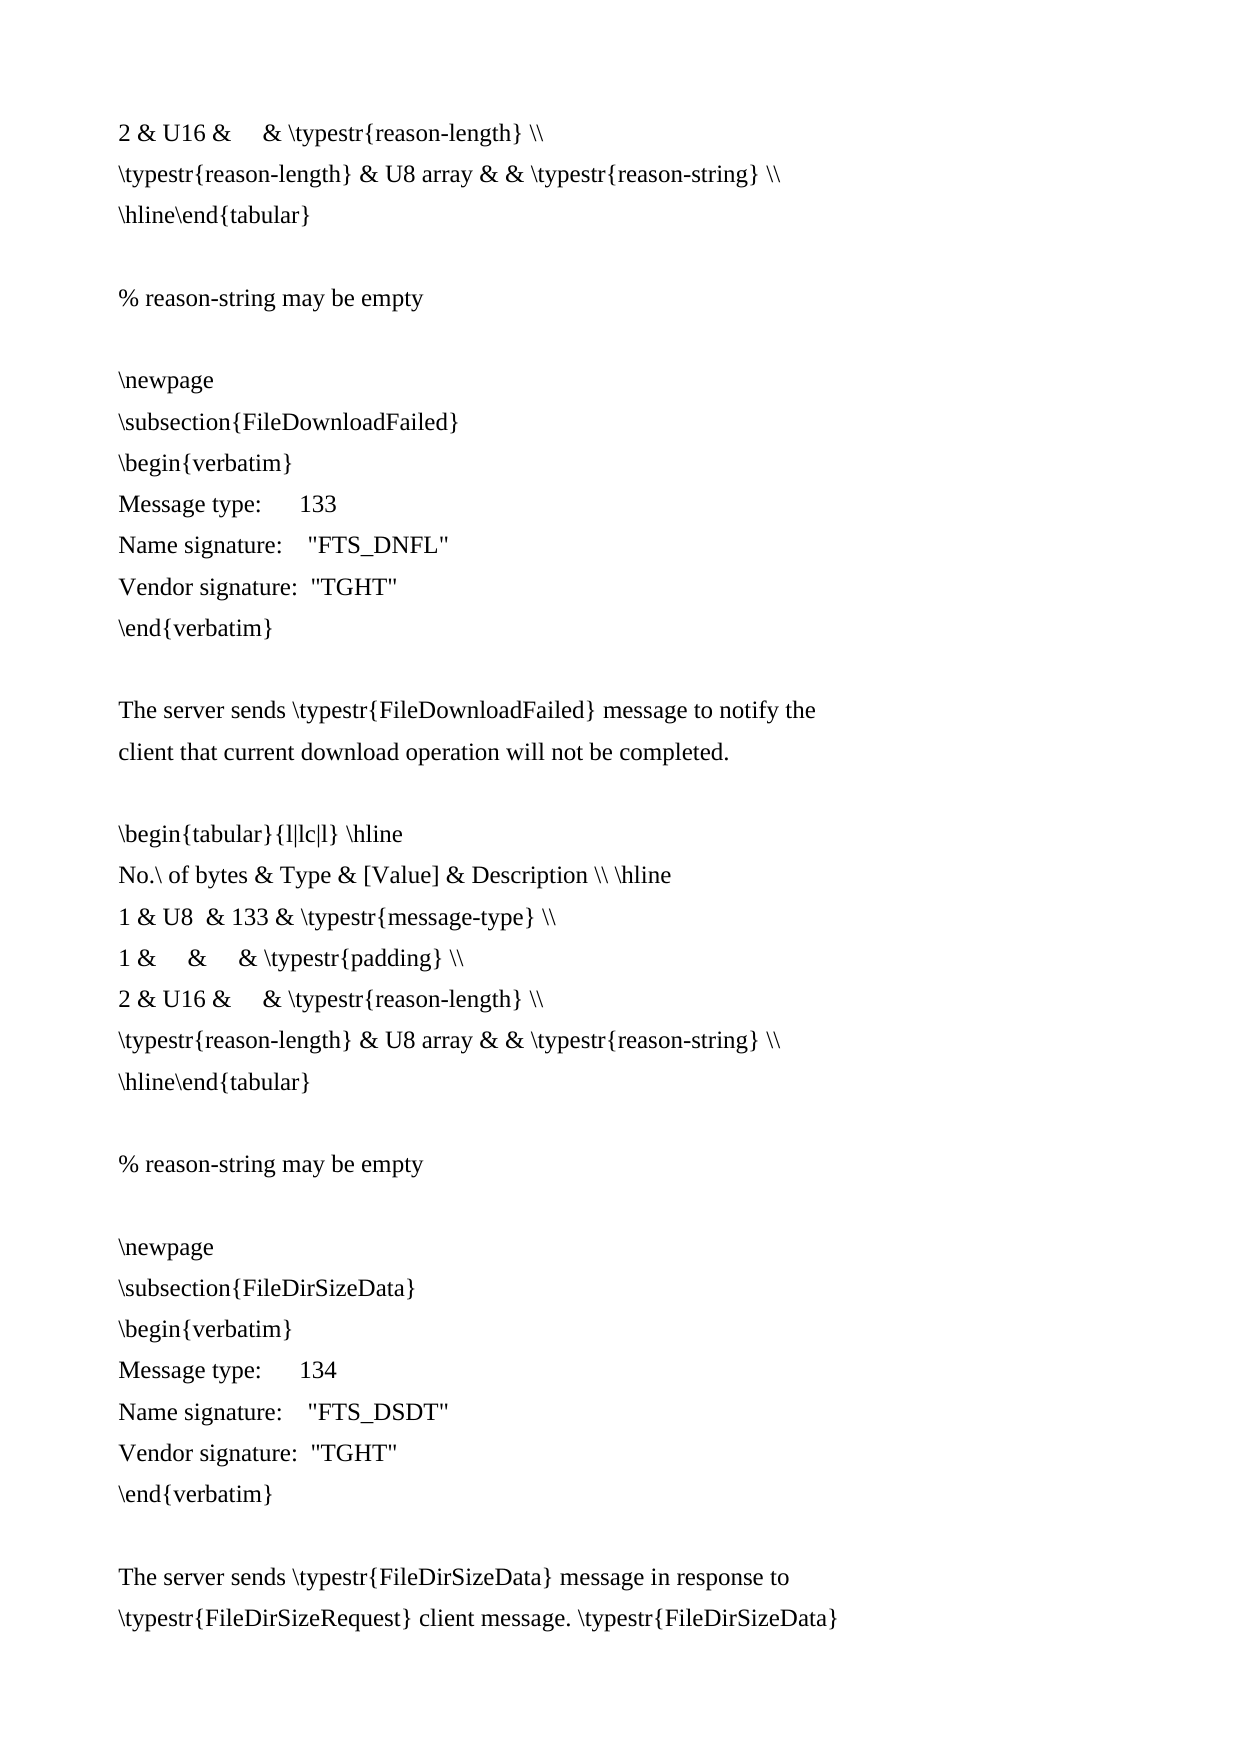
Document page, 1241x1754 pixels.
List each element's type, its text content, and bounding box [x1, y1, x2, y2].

text \typestr{reason-length} & U8 array & & \typestr{reason-string} \\ [118, 1026, 1122, 1054]
text 2 & U16 & & \typestr{reason-length} \\ [118, 118, 1122, 147]
text Name signature: "FTS_DSDT" [118, 1397, 1122, 1426]
text \typestr{reason-length} & U8 array & & \typestr{reason-string} \\ [118, 159, 1122, 188]
text The server sends \typestr{FileDirSizeData} message in response to [118, 1562, 1122, 1591]
text \begin{tabular}{l|lc|l} \hline [118, 819, 1122, 848]
text % reason-string may be empty [118, 1149, 1122, 1178]
text \typestr{FileDirSizeRequest} client message. \typestr{FileDirSizeData} [118, 1603, 1122, 1632]
text \end{verbatim} [118, 1479, 1122, 1508]
text 1 & & & \typestr{padding} \\ [118, 943, 1122, 972]
text \begin{verbatim} [118, 448, 1122, 477]
text % reason-string may be empty [118, 283, 1122, 312]
text Message type: 134 [118, 1356, 1122, 1384]
text \newpage [118, 1232, 1122, 1261]
text 1 & U8 & 133 & \typestr{message-type} \\ [118, 902, 1122, 931]
text \subsection{FileDownloadFailed} [118, 407, 1122, 436]
text The server sends \typestr{FileDownloadFailed} message to notify the [118, 696, 1122, 724]
text Vendor signature: "TGHT" [118, 572, 1122, 601]
text \newpage [118, 366, 1122, 394]
text \hline\end{tabular} [118, 201, 1122, 229]
text \end{verbatim} [118, 613, 1122, 642]
text No.\ of bytes & Type & [Value] & Description \\ \hline [118, 861, 1122, 889]
text \subsection{FileDirSizeData} [118, 1273, 1122, 1302]
text Vendor signature: "TGHT" [118, 1438, 1122, 1467]
text client that current download operation will not be completed. [118, 737, 1122, 766]
text \begin{verbatim} [118, 1314, 1122, 1343]
text Name signature: "FTS_DNFL" [118, 531, 1122, 559]
text 2 & U16 & & \typestr{reason-length} \\ [118, 984, 1122, 1013]
text \hline\end{tabular} [118, 1067, 1122, 1096]
text Message type: 133 [118, 489, 1122, 518]
